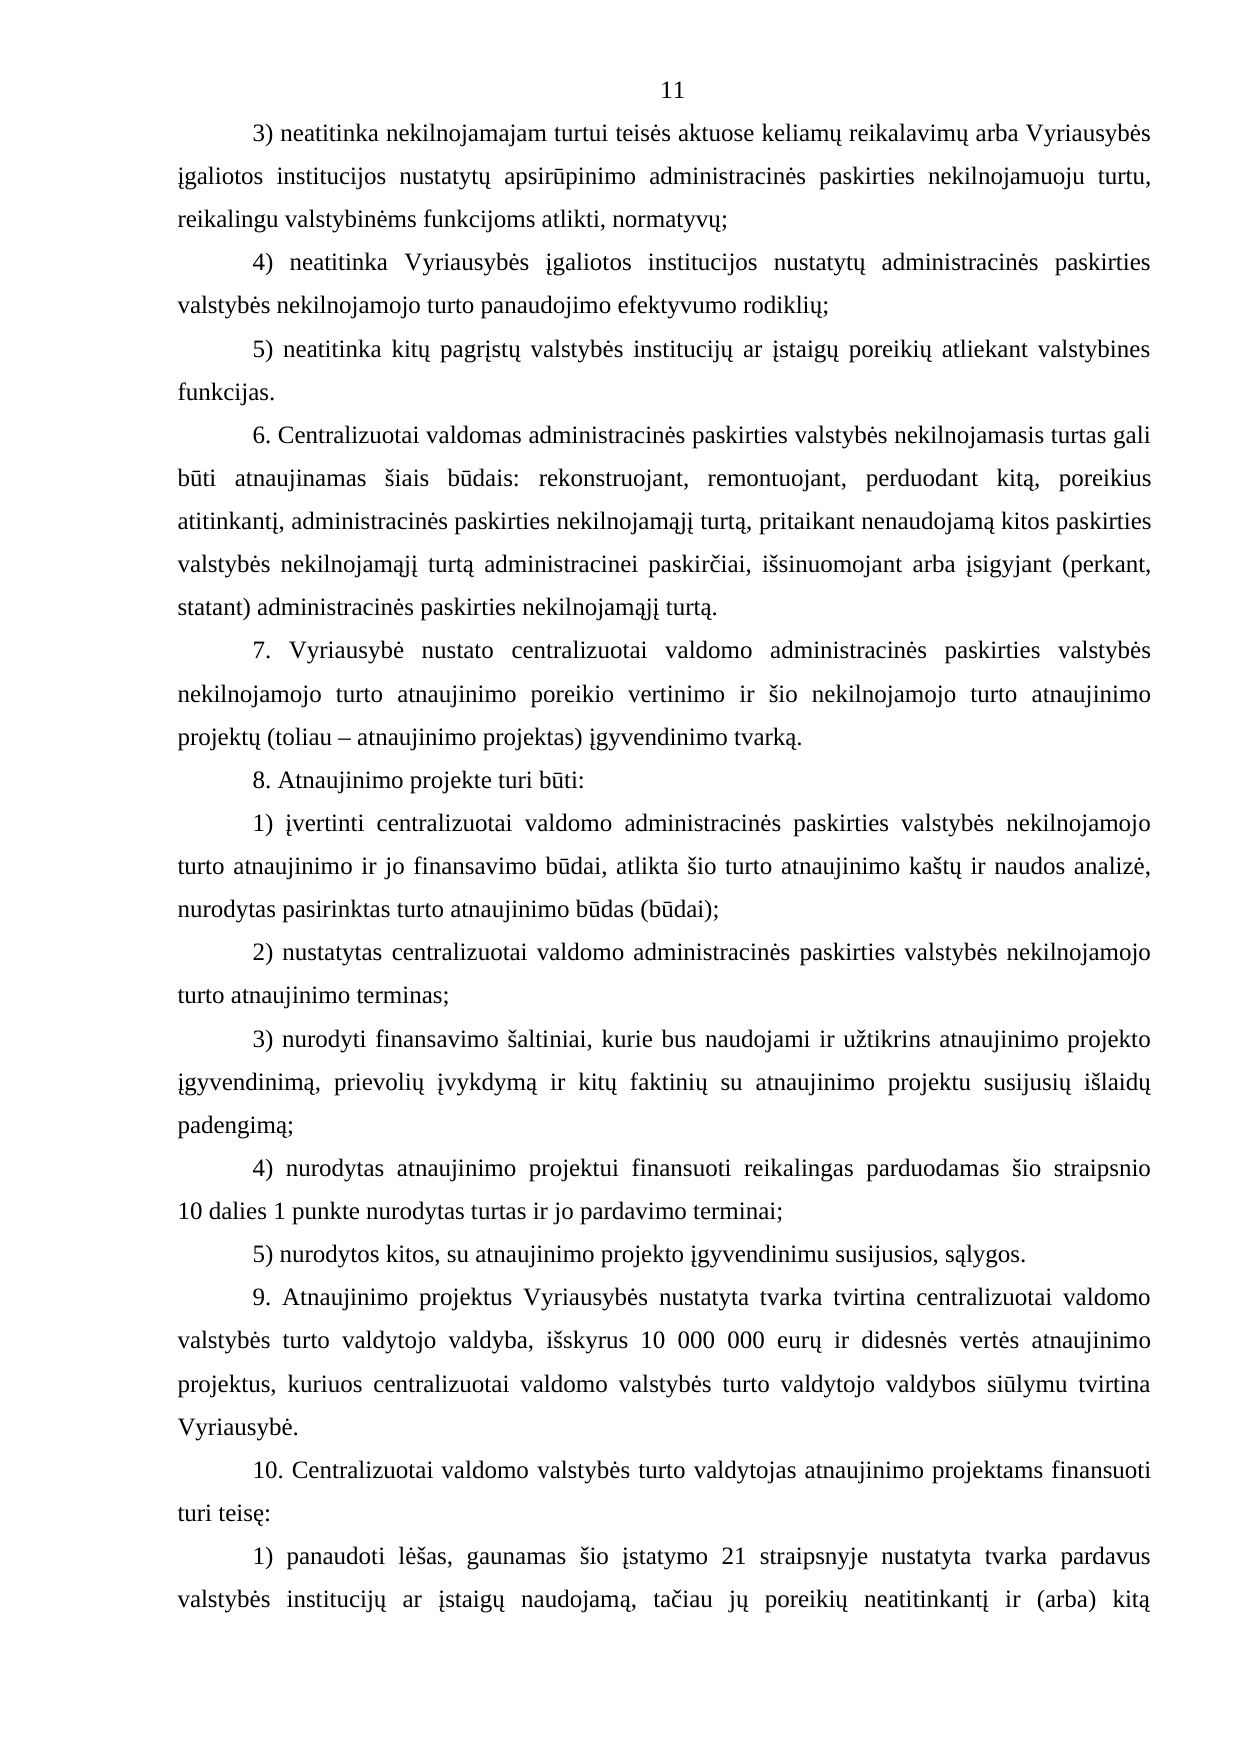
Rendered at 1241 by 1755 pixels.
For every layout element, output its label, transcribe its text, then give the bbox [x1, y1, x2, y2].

text 10. Centralizuotai valdomo valstybės turto valdytojas atnaujinimo projektams finansuoti turi teisę: [177, 1455, 1152, 1527]
text 5) neatitinka kitų pagrįstų valstybės institucijų ar įstaigų poreikių atliekant valstybines funkcijas. [177, 334, 1152, 406]
text 3) neatitinka nekilnojamajam turtui teisės aktuose keliamų reikalavimų arba Vyriausybės įgaliotos institucijos nustatytų apsirūpinimo administracinės paskirties nekilnojamuoju turtu, reikalingu valstybinėms funkcijoms atlikti, normatyvų; [177, 118, 1152, 233]
text 9. Atnaujinimo projektus Vyriausybės nustatyta tvarka tvirtina centralizuotai valdomo valstybės turto valdytojo valdyba, išskyrus 10 000 000 eurų ir didesnės vertės atnaujinimo projektus, kuriuos centralizuotai valdomo valstybės turto valdytojo valdybos siūlymu tvirtina Vyriausybė. [177, 1282, 1152, 1441]
text 4) neatitinka Vyriausybės įgaliotos institucijos nustatytų administracinės paskirties valstybės nekilnojamojo turto panaudojimo efektyvumo rodiklių; [177, 247, 1152, 319]
text 2) nustatytas centralizuotai valdomo administracinės paskirties valstybės nekilnojamojo turto atnaujinimo terminas; [177, 937, 1152, 1009]
text 8. Atnaujinimo projekte turi būti: [177, 765, 1152, 794]
text 3) nurodyti finansavimo šaltiniai, kurie bus naudojami ir užtikrins atnaujinimo projekto įgyvendinimą, prievolių įvykdymą ir kitų faktinių su atnaujinimo projektu susijusių išlaidų padengimą; [177, 1024, 1152, 1139]
text 7. Vyriausybė nustato centralizuotai valdomo administracinės paskirties valstybės nekilnojamojo turto atnaujinimo poreikio vertinimo ir šio nekilnojamojo turto atnaujinimo projektų (toliau – atnaujinimo projektas) įgyvendinimo tvarką. [177, 636, 1152, 751]
text 1) įvertinti centralizuotai valdomo administracinės paskirties valstybės nekilnojamojo turto atnaujinimo ir jo finansavimo būdai, atlikta šio turto atnaujinimo kaštų ir naudos analizė, nurodytas pasirinktas turto atnaujinimo būdas (būdai); [177, 808, 1152, 923]
text 5) nurodytos kitos, su atnaujinimo projekto įgyvendinimu susijusios, sąlygos. [177, 1239, 1152, 1268]
text 1) panaudoti lėšas, gaunamas šio įstatymo 21 straipsnyje nustatyta tvarka pardavus valstybės institucijų ar įstaigų naudojamą, tačiau jų poreikių neatitinkantį ir (arba) kitą [177, 1541, 1152, 1613]
text 4) nurodytas atnaujinimo projektui finansuoti reikalingas parduodamas šio straipsnio 10 dalies 1 punkte nurodytas turtas ir jo pardavimo terminai; [177, 1153, 1152, 1225]
text 6. Centralizuotai valdomas administracinės paskirties valstybės nekilnojamasis turtas gali būti atnaujinamas šiais būdais: rekonstruojant, remontuojant, perduodant kitą, poreikius atitinkantį, administracinės paskirties nekilnojamąjį turtą, pritaikant nenaudojamą kitos paskirties valstybės nekilnojamąjį turtą administracinei paskirčiai, išsinuomojant arba įsigyjant (perkant, statant) administracinės paskirties nekilnojamąjį turtą. [177, 420, 1152, 621]
